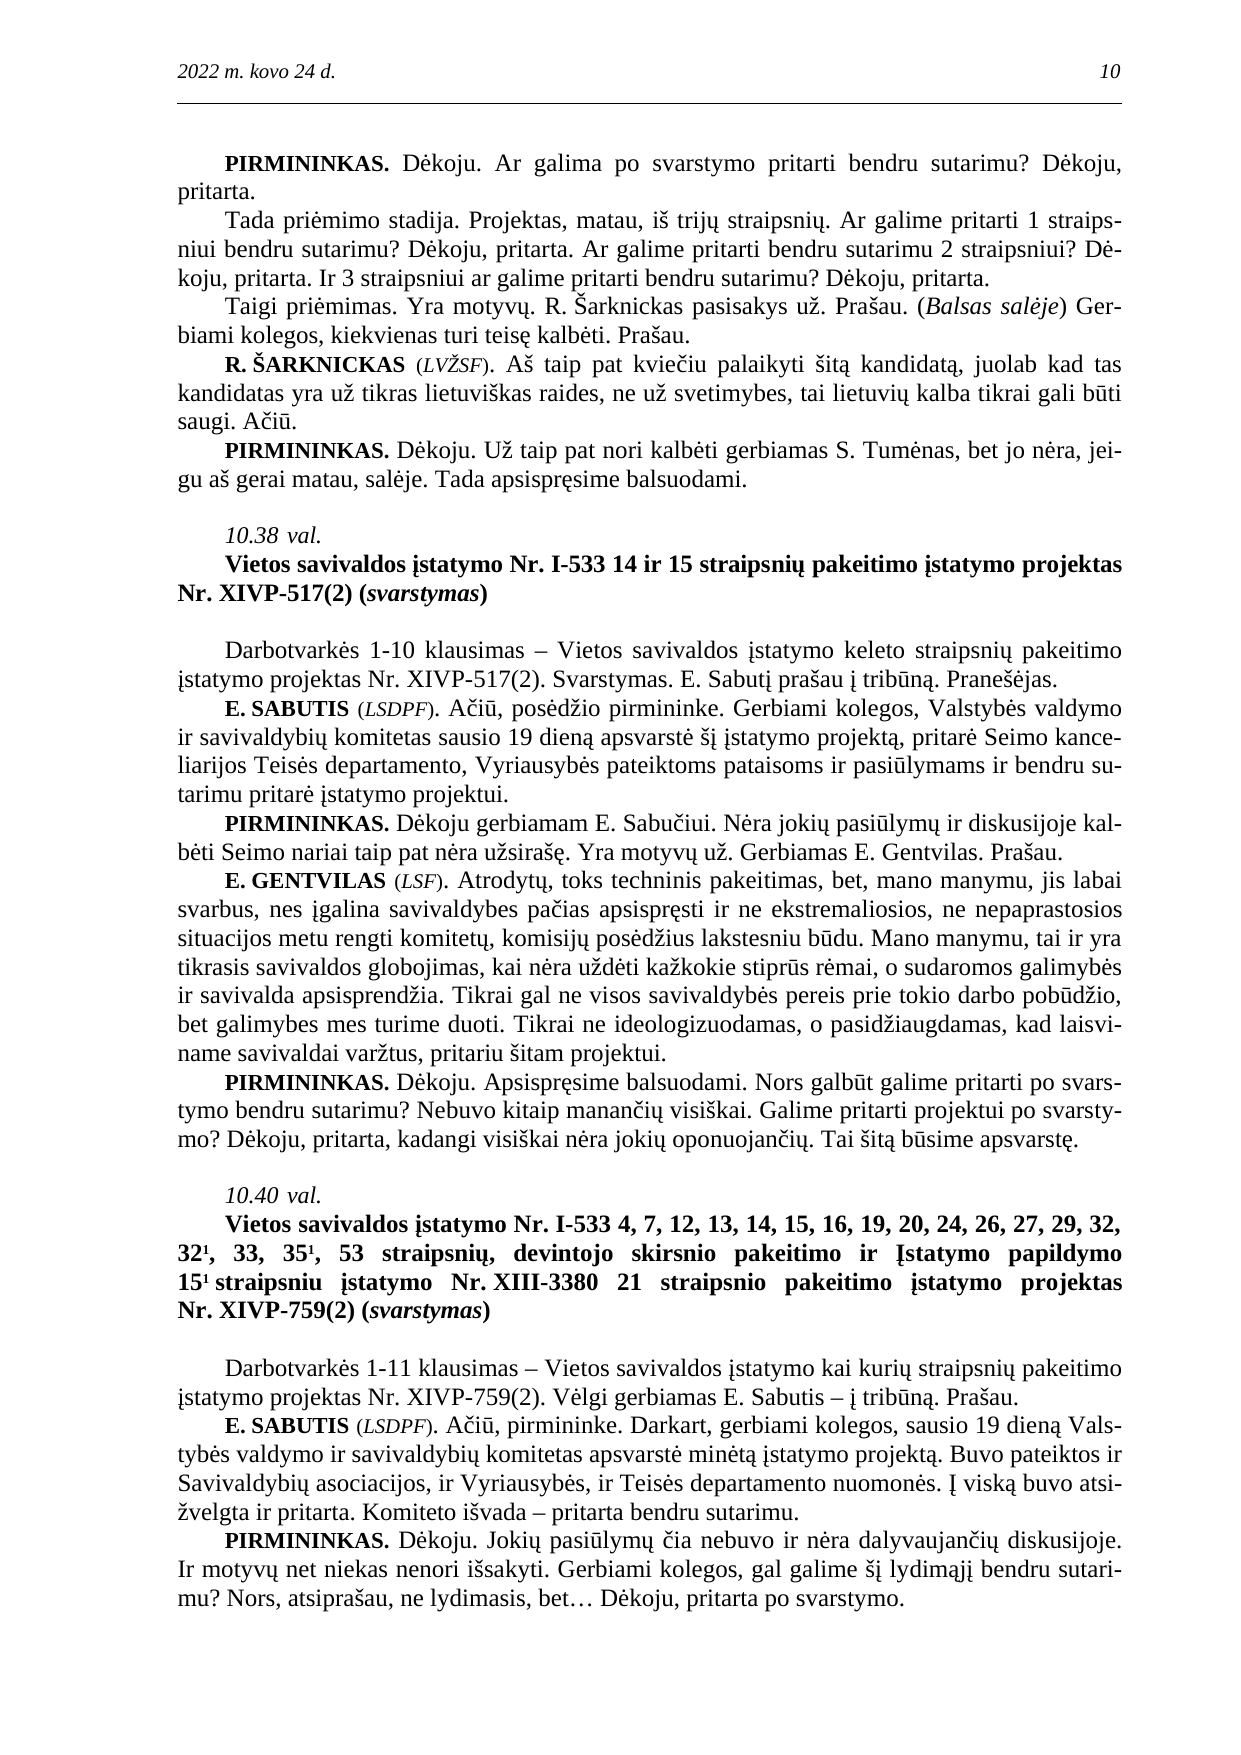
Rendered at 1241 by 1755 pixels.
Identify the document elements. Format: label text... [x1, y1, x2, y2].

text Dar­bo­tvarkės 1-11 klau­si­mas – Vie­tos sa­vi­val­dos įsta­ty­mo kai ku­rių straips­nių pa­kei­ti­mo įsta­ty­mo pro­jek­tas Nr. XIVP-759(2). Vėl­gi ger­bia­mas E. Sa­bu­tis – į tri­bū­ną. Pra­šau. [177, 1353, 1122, 1410]
text Ta­da pri­ėmi­mo sta­di­ja. Pro­jek­tas, ma­tau, iš tri­jų straips­nių. Ar ga­li­me pri­tar­ti 1 straips­niui ben­dru su­ta­ri­mu? Dė­ko­ju, pri­tar­ta. Ar ga­li­me pri­tar­ti ben­dru su­ta­ri­mu 2 straips­niui? Dė­ko­ju, pri­tar­ta. Ir 3 straips­niui ar ga­li­me pri­tar­ti ben­dru su­ta­ri­mu? Dė­ko­ju, pri­tar­ta. [177, 205, 1122, 291]
text 10.38 val. [224, 521, 1122, 549]
text PIRMININKAS. Dė­ko­ju. Už taip pat no­ri kal­bė­ti ger­bia­mas S. Tu­mė­nas, bet jo nė­ra, jei­gu aš ge­rai ma­tau, sa­lė­je. Ta­da ap­si­sprę­si­me bal­suo­da­mi. [177, 435, 1122, 493]
text PIRMININKAS. Dė­ko­ju ger­bia­mam E. Sa­bu­čiui. Nė­ra jo­kių pa­siū­ly­mų ir dis­ku­si­jo­je kal­bė­ti Sei­mo na­riai taip pat nė­ra už­si­ra­šę. Yra mo­ty­vų už. Ger­bia­mas E. Gent­vi­las. Pra­šau. [177, 808, 1122, 865]
text Dar­bo­tvarkės 1-10 klau­si­mas – Vie­tos sa­vi­val­dos įsta­ty­mo ke­le­to straips­nių pa­kei­ti­mo įsta­ty­mo pro­jek­tas Nr. XIVP-517(2). Svars­ty­mas. E. Sa­bu­tį pra­šau į tri­bū­ną. Pra­ne­šė­jas. [177, 635, 1122, 693]
text 10.40 val. [224, 1182, 1122, 1209]
text E. GENTVILAS (LSF). At­ro­dy­tų, toks tech­ni­nis pa­kei­ti­mas, bet, ma­no ma­ny­mu, jis la­bai svar­bus, nes įga­li­na sa­vi­val­dy­bes pa­čias ap­si­spręs­ti ir ne eks­tre­ma­liosios, ne ne­pa­pras­to­sios si­tu­a­ci­jos me­tu reng­ti ko­mi­te­tų, ko­mi­si­jų po­sė­džius laks­tes­niu bū­du. Ma­no ma­ny­mu, tai ir yra tik­ra­sis sa­vi­val­dos glo­bo­ji­mas, kai nė­ra už­dė­ti kaž­ko­kie stip­rūs rė­mai, o su­da­ro­mos ga­li­my­bės ir sa­vi­val­da ap­si­spren­džia. Tik­rai gal ne vi­sos sa­vi­val­dy­bės per­eis prie to­kio dar­bo po­bū­džio, bet ga­li­my­bes mes tu­ri­me duo­ti. Tik­rai ne ide­o­lo­gi­zuo­da­mas, o pa­si­džiaug­da­mas, kad lais­vi­na­me sa­vi­val­dai varž­tus, pri­ta­riu ši­tam pro­jek­tui. [177, 865, 1122, 1067]
text PIRMININKAS. Dė­ko­ju. Ap­si­sprę­si­me bal­suo­da­mi. Nors gal­būt ga­li­me pri­tar­ti po svars­ty­mo ben­dru su­ta­ri­mu? Ne­bu­vo ki­taip ma­nan­čių vi­siš­kai. Ga­li­me pri­tar­ti pro­jek­tui po svars­ty­mo? Dė­ko­ju, pri­tar­ta, ka­dan­gi vi­siš­kai nė­ra jo­kių opo­nuo­jan­čių. Tai ši­tą bū­si­me ap­svars­tę. [177, 1067, 1122, 1153]
text Tai­gi pri­ėmi­mas. Yra mo­ty­vų. R. Šar­knic­kas pa­si­sa­kys už. Pra­šau. (Bal­sas sa­lė­je) Ger­bia­mi ko­le­gos, kiek­vie­nas tu­ri tei­sę kal­bė­ti. Pra­šau. [177, 291, 1122, 349]
text Vie­tos sa­vi­val­dos įsta­ty­mo Nr. I-533 4, 7, 12, 13, 14, 15, 16, 19, 20, 24, 26, 27, 29, 32, 321, 33, 351, 53 straips­nių, de­vin­to­jo skir­snio pa­kei­ti­mo ir Įsta­ty­mo pa­pil­dy­mo 151 straips­niu įsta­ty­mo Nr. XIII-3380 21 straips­nio pa­kei­ti­mo įsta­ty­mo pro­jek­tas Nr. XIVP-759(2) (svars­ty­mas) [177, 1209, 1122, 1324]
text E. SABUTIS (LSDPF). Ačiū, po­sė­džio pir­mi­nin­ke. Ger­bia­mi ko­le­gos, Vals­ty­bės val­dy­mo ir sa­vi­val­dy­bių ko­mi­te­tas sau­sio 19 die­ną ap­svars­tė šį įsta­ty­mo pro­jek­tą, pri­ta­rė Sei­mo kan­ce­lia­ri­jos Tei­sės de­par­ta­men­to, Vy­riau­sy­bės pa­teik­toms pa­tai­soms ir pa­siū­ly­mams ir ben­dru su­ta­ri­mu pri­ta­rė įsta­ty­mo pro­jek­tui. [177, 693, 1122, 808]
text E. SABUTIS (LSDPF). Ačiū, pir­mi­nin­ke. Dar­kart, ger­bia­mi ko­le­gos, sau­sio 19 die­ną Vals­ty­bės val­dy­mo ir sa­vi­val­dy­bių ko­mi­te­tas ap­svars­tė mi­nė­tą įsta­ty­mo pro­jek­tą. Bu­vo pa­teik­tos ir Sa­vi­val­dy­bių aso­cia­ci­jos, ir Vy­riau­sy­bės, ir Tei­sės de­par­ta­men­to nuo­mo­nės. Į vis­ką bu­vo at­si­žvelg­ta ir pri­tar­ta. Ko­mi­te­to iš­va­da – pri­tar­ta ben­dru su­ta­ri­mu. [177, 1410, 1122, 1525]
text PIRMININKAS. Dė­ko­ju. Jo­kių pa­siū­ly­mų čia ne­bu­vo ir nė­ra da­ly­vau­jan­čių dis­ku­si­jo­je. Ir mo­ty­vų net nie­kas ne­no­ri iš­sa­ky­ti. Ger­bia­mi ko­le­gos, gal ga­li­me šį ly­di­mą­jį ben­dru su­ta­ri­mu? Nors, at­si­pra­šau, ne ly­di­ma­sis, bet… Dė­ko­ju, pri­tar­ta po svars­ty­mo. [177, 1525, 1122, 1612]
text Vie­tos sa­vi­val­dos įsta­ty­mo Nr. I-533 14 ir 15 straips­nių pa­kei­ti­mo įsta­ty­mo pro­jek­tas Nr. XIVP-517(2) (svars­ty­mas) [177, 549, 1122, 607]
text PIRMININKAS. Dė­ko­ju. Ar ga­li­ma po svars­ty­mo pri­tar­ti ben­dru su­ta­ri­mu? Dė­ko­ju, pritar­ta. [177, 148, 1122, 205]
text R. ŠARKNICKAS (LVŽSF). Aš taip pat kvie­čiu pa­lai­ky­ti ši­tą kan­di­da­tą, juo­lab kad tas kan­di­da­tas yra už tik­ras lie­tu­viš­kas rai­des, ne už sve­ti­my­bes, tai lie­tu­vių kal­ba tik­rai ga­li bū­ti sau­gi. Ačiū. [177, 349, 1122, 435]
